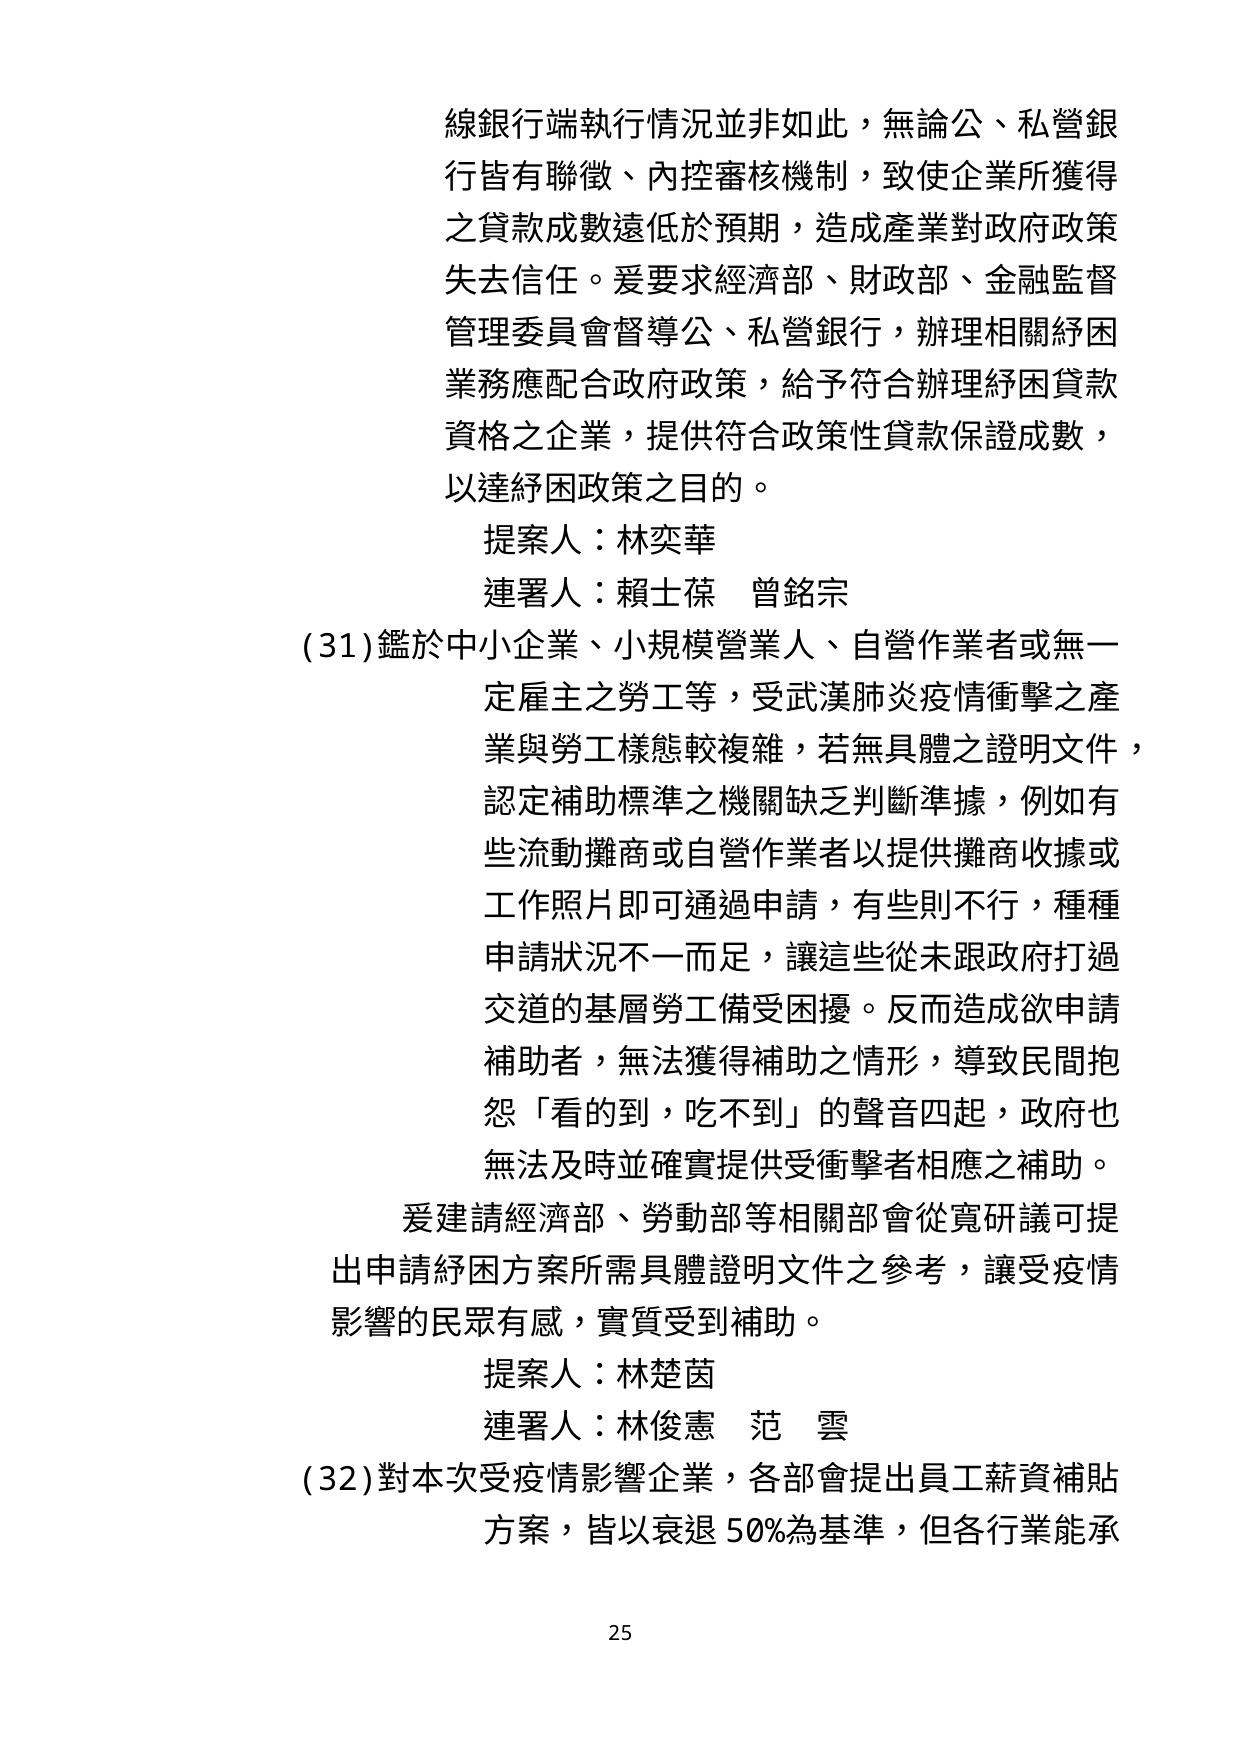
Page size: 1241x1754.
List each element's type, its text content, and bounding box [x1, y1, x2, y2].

text 連署人：賴士葆 曾銘宗 [483, 563, 1120, 615]
text 連署人：林俊憲 范 雲 [483, 1397, 1120, 1449]
text 爰建請經濟部、勞動部等相關部會從寬研議可提出申請紓困方案所需具體證明文件之參考，讓受疫情影響的民眾有感，實質受到補助。 [330, 1188, 1120, 1344]
list 線銀行端執行情況並非如此，無論公、私營銀行皆有聯徵、內控審核機制，致使企業所獲得之貸款成數遠低於預期，造成產業對政府政策失去信任。爰要求經濟部、財政部、金融監督管理委員會督導公、私營銀行，辦理相關紓困業務應配合政府政策，給予符合辦理紓困貸款資格之企業，提供符合政策性貸款保證成數，以達紓困政策之目的。 [297, 94, 1120, 511]
list 鑑於中小企業、小規模營業人、自營作業者或無一定雇主之勞工等，受武漢肺炎疫情衝擊之產業與勞工樣態較複雜，若無具體之證明文件，認定補助標準之機關缺乏判斷準據，例如有些流動攤商或自營作業者以提供攤商收據或工作照片即可通過申請，有些則不行，種種申請狀況不一而足，讓這些從未跟政府打過交道的基層勞工備受困擾。反而造成欲申請補助者，無法獲得補助之情形，導致民間抱怨「看的到，吃不到」的聲音四起，政府也無法及時並確實提供受衝擊者相應之補助。 [297, 615, 1120, 1188]
text 提案人：林奕華 [483, 511, 1120, 563]
text 提案人：林楚茵 [483, 1344, 1120, 1397]
list 對本次受疫情影響企業，各部會提出員工薪資補貼方案，皆以衰退50%為基準，但各行業能承受衰退能力不一，部分產業衰退達30%就難以支撐，更有衝擊較大的產業衰退幅度可能超過50%，因此在員工薪資補貼方案研議改為階梯化模式補助，例如：營收衰退30%的，補助三成員工薪資，營運金每人次5千元；營收衰退50%的，補助四成員工薪資，營運金每人次1萬元；營收衰退70%的，補助五成員工薪資，營運金每人次1萬5千元，另外再補貼店家租金30%。以階梯化模式補助，更廣泛照顧企業，其下員工保有工作，透過勞資政三方的共擔時艱，一起渡過這次的經濟危機。 [297, 1449, 1120, 1553]
